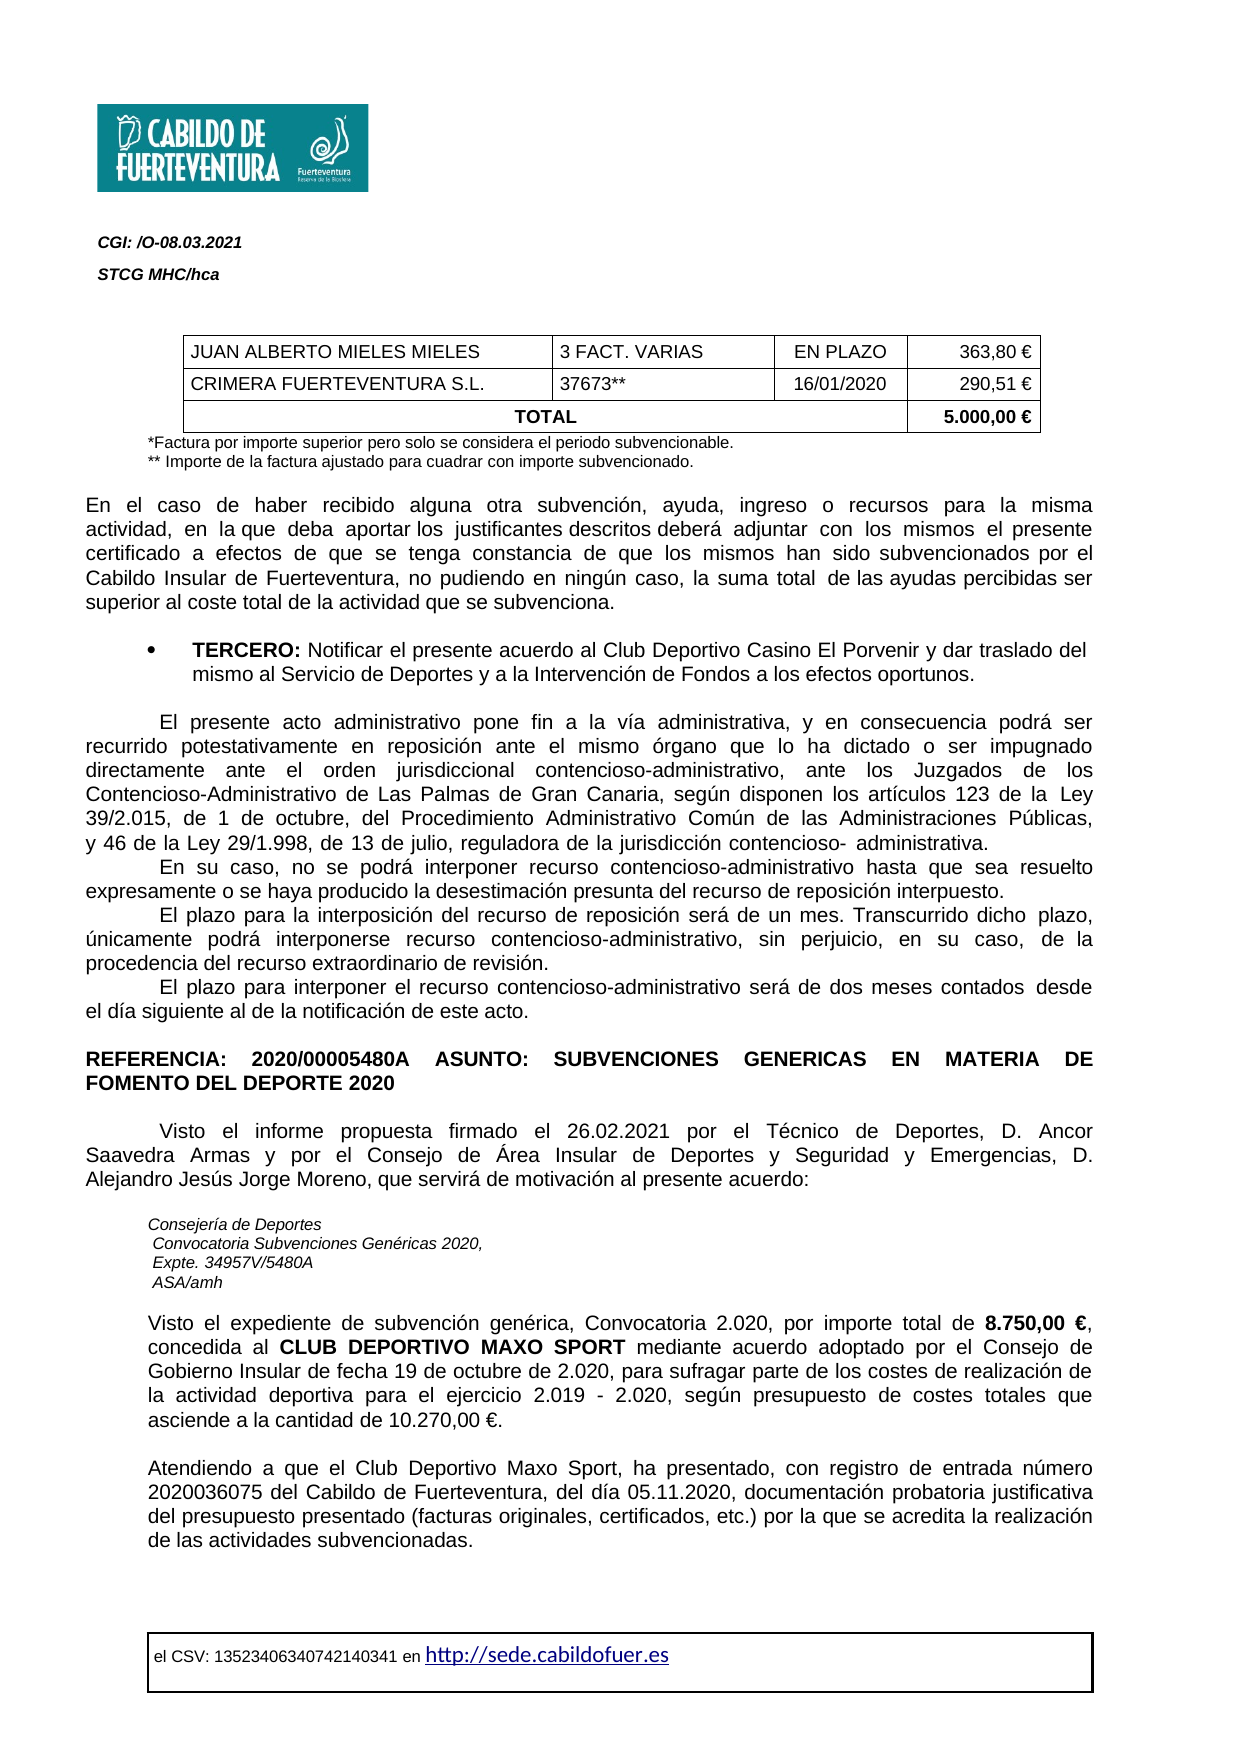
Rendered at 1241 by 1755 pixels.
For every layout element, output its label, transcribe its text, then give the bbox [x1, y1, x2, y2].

table_header 3 FACT. VARIAS [553, 336, 774, 367]
text Visto el expediente de subvención genérica, Convocatoria 2.020, por importe total de 8.750,00 €, concedida al CLUB DEPORTIVO MAXO SPORT mediante acuerdo adoptado por el Consejo de Gobierno Insular de fecha 19 de octubre de 2.020, para sufragar parte de los costes de realización de la actividad deportiva para el ejercicio 2.019 - 2.020, según presupuesto de costes totales que asciende a la cantidad de 10.270,00 €. [148, 1311, 1093, 1431]
text Atendiendo a que el Club Deportivo Maxo Sport, ha presentado, con registro de entrada número 2020036075 del Cabildo de Fuerteventura, del día 05.11.2020, documentación probatoria justificativa del presupuesto presentado (facturas originales, certificados, etc.) por la que se acredita la realización de las actividades subvencionadas. [148, 1455, 1093, 1552]
table_cell 16/01/2020 [775, 369, 907, 400]
text El plazo para interponer el recurso contencioso-administrativo será de dos meses contados desde el día siguiente al de la notificación de este acto. [85, 975, 1093, 1023]
text En su caso, no se podrá interponer recurso contencioso-administrativo hasta que sea resuelto expresamente o se haya producido la desestimación presunta del recurso de reposición interpuesto. [85, 854, 1093, 903]
table_header JUAN ALBERTO MIELES MIELES [184, 336, 552, 367]
text El presente acto administrativo pone fin a la vía administrativa, y en consecuencia podrá ser recurrido potestativamente en reposición ante el mismo órgano que lo ha dictado o ser impugnado directamente ante el orden jurisdiccional contencioso-administrativo, ante los Juzgados de los Contencioso-Administrativo de Las Palmas de Gran Canaria, según disponen los artículos 123 de la Ley 39/2.015, de 1 de octubre, del Procedimiento Administrativo Común de las Administraciones Públicas, y 46 de la Ley 29/1.998, de 13 de julio, reguladora de la jurisdicción contencioso- administrativa. [85, 709, 1093, 854]
text *Factura por importe superior pero solo se considera el periodo subvencionable. [148, 433, 1107, 452]
table_cell 5.000,00 € [908, 401, 1040, 432]
table_cell TOTAL [184, 401, 907, 432]
subtitle REFERENCIA: 2020/00005480A ASUNTO: SUBVENCIONES GENERICAS EN MATERIA DE FOMENTO DEL DEPORTE 2020 [85, 1047, 1093, 1095]
list TERCERO: Notificar el presente acuerdo al Club Deportivo Casino El Porvenir y dar traslado del mismo al Servicio de Deportes y a la Intervención de Fondos a los efectos oportunos. [148, 637, 1093, 686]
text El plazo para la interposición del recurso de reposición será de un mes. Transcurrido dicho plazo, únicamente podrá interponerse recurso contencioso-administrativo, sin perjuicio, en su caso, de la procedencia del recurso extraordinario de revisión. [85, 903, 1093, 975]
text Convocatoria Subvenciones Genéricas 2020, Expte. 34957V/5480A [152, 1234, 493, 1272]
table_header 363,80 € [908, 336, 1040, 367]
text Consejería de Deportes [148, 1215, 1107, 1234]
table_header EN PLAZO [775, 336, 907, 367]
table_cell CRIMERA FUERTEVENTURA S.L. [184, 369, 552, 400]
text Visto el informe propuesta firmado el 26.02.2021 por el Técnico de Deportes, D. Ancor Saavedra Armas y por el Consejo de Área Insular de Deportes y Seguridad y Emergencias, D. Alejandro Jesús Jorge Moreno, que servirá de motivación al presente acuerdo: [85, 1119, 1093, 1191]
table_cell 37673** [553, 369, 774, 400]
text ASA/amh [152, 1272, 1107, 1292]
table_cell 290,51 € [908, 369, 1040, 400]
text ** Importe de la factura ajustado para cuadrar con importe subvencionado. [148, 452, 1107, 471]
text En el caso de haber recibido alguna otra subvención, ayuda, ingreso o recursos para la misma actividad, en la que deba aportar los justificantes descritos deberá adjuntar con los mismos el presente certificado a efectos de que se tenga constancia de que los mismos han sido subvencionados por el Cabildo Insular de Fuerteventura, no pudiendo en ningún caso, la suma total de las ayudas percibidas ser superior al coste total de la actividad que se subvenciona. [85, 493, 1093, 613]
